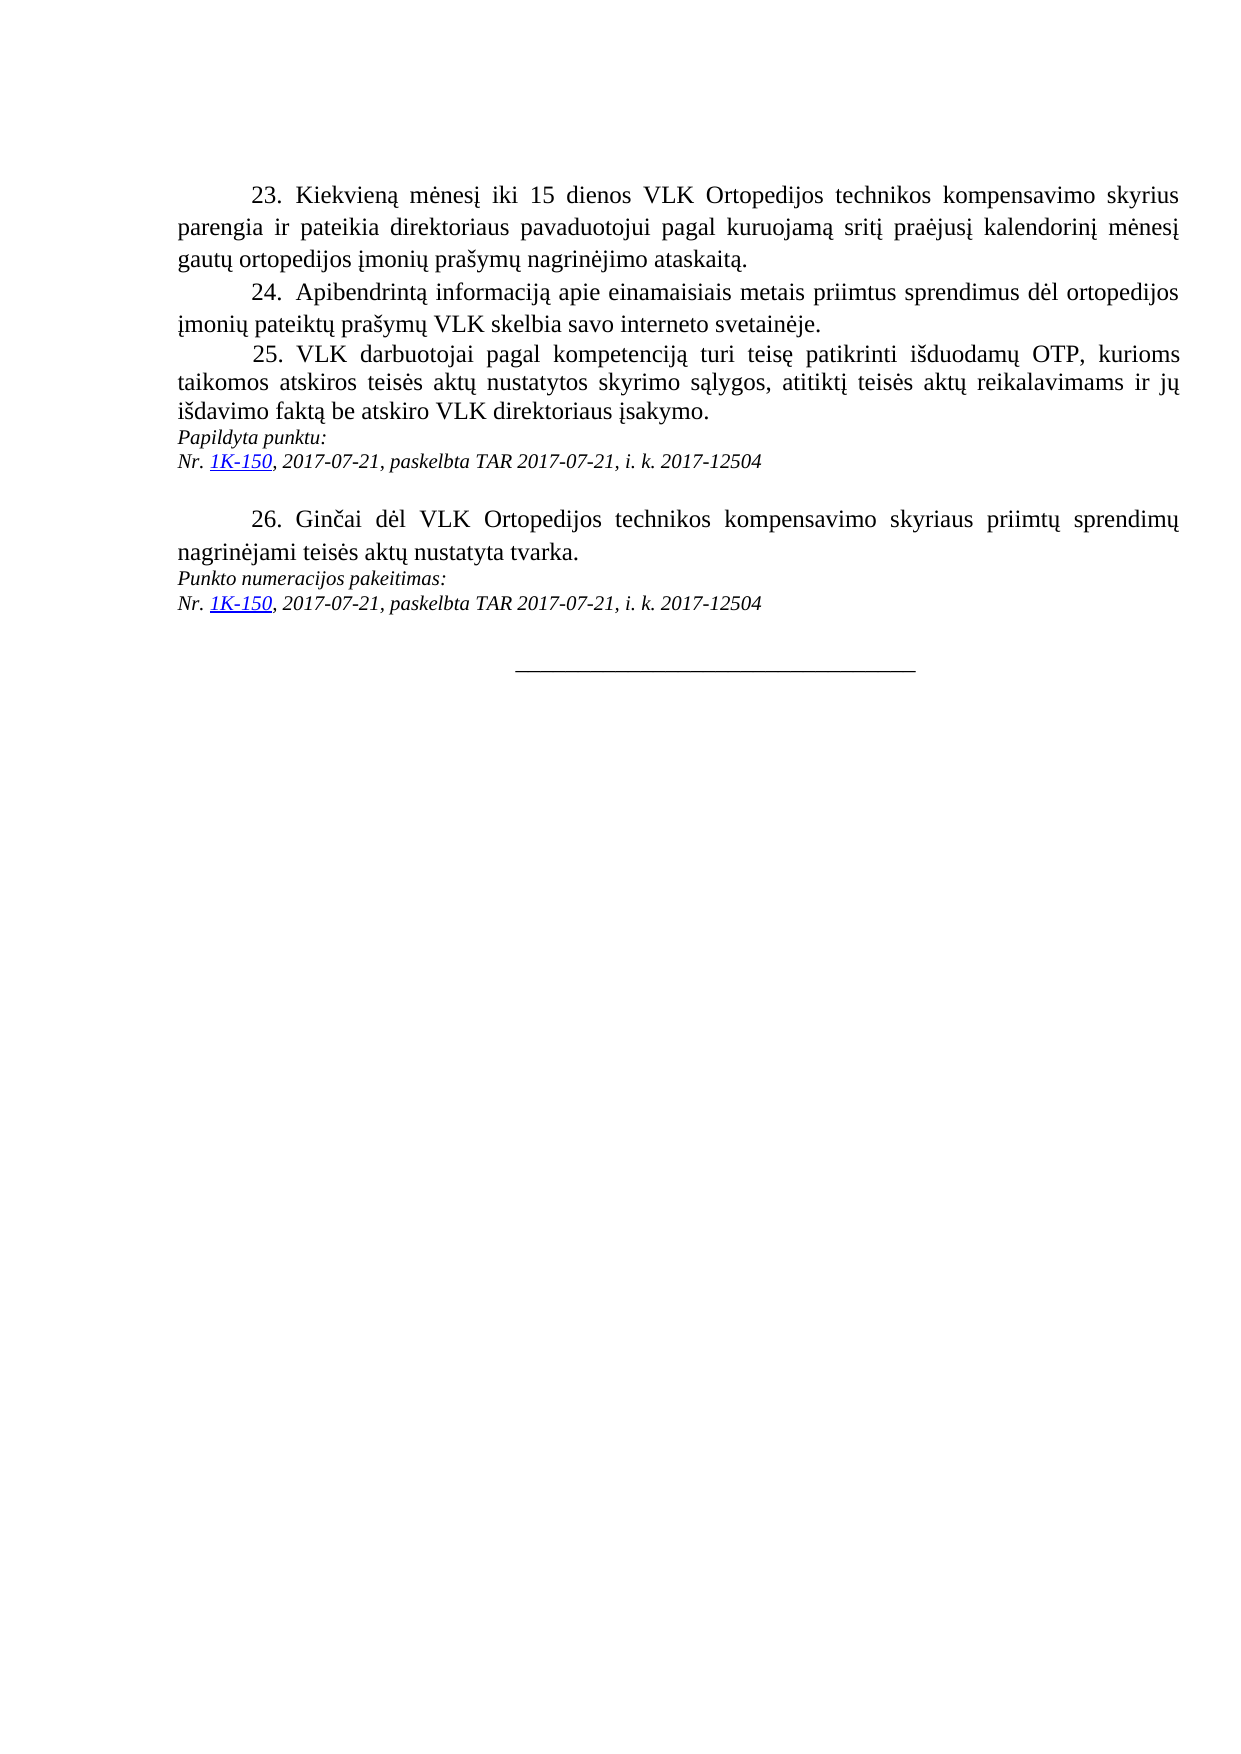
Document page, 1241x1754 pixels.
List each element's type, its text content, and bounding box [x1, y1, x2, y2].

text 23. Kiekvieną mėnesį iki 15 dienos VLK Ortopedijos technikos kompensavimo skyrius parengia ir pateikia direktoriaus pavaduotojui pagal kuruojamą sritį praėjusį kalendorinį mėnesį gautų ortopedijos įmonių prašymų nagrinėjimo ataskaitą. [177, 177, 1180, 274]
text 24. Apibendrintą informaciją apie einamaisiais metais priimtus sprendimus dėl ortopedijos įmonių pateiktų prašymų VLK skelbia savo interneto svetainėje. [177, 274, 1180, 339]
text Nr. 1K-150, 2017-07-21, paskelbta TAR 2017-07-21, i. k. 2017-12504 [177, 590, 1181, 614]
text Nr. 1K-150, 2017-07-21, paskelbta TAR 2017-07-21, i. k. 2017-12504 [177, 449, 1181, 473]
text Papildyta punktu: [177, 425, 1181, 449]
text ________________________________ [251, 643, 1180, 676]
text 25. VLK darbuotojai pagal kompetenciją turi teisę patikrinti išduodamų OTP, kurioms taikomos atskiros teisės aktų nustatytos skyrimo sąlygos, atitiktį teisės aktų reikalavimams ir jų išdavimo faktą be atskiro VLK direktoriaus įsakymo. [177, 339, 1181, 425]
text 26. Ginčai dėl VLK Ortopedijos technikos kompensavimo skyriaus priimtų sprendimų nagrinėjami teisės aktų nustatyta tvarka. [177, 502, 1180, 566]
text Punkto numeracijos pakeitimas: [177, 566, 1181, 590]
